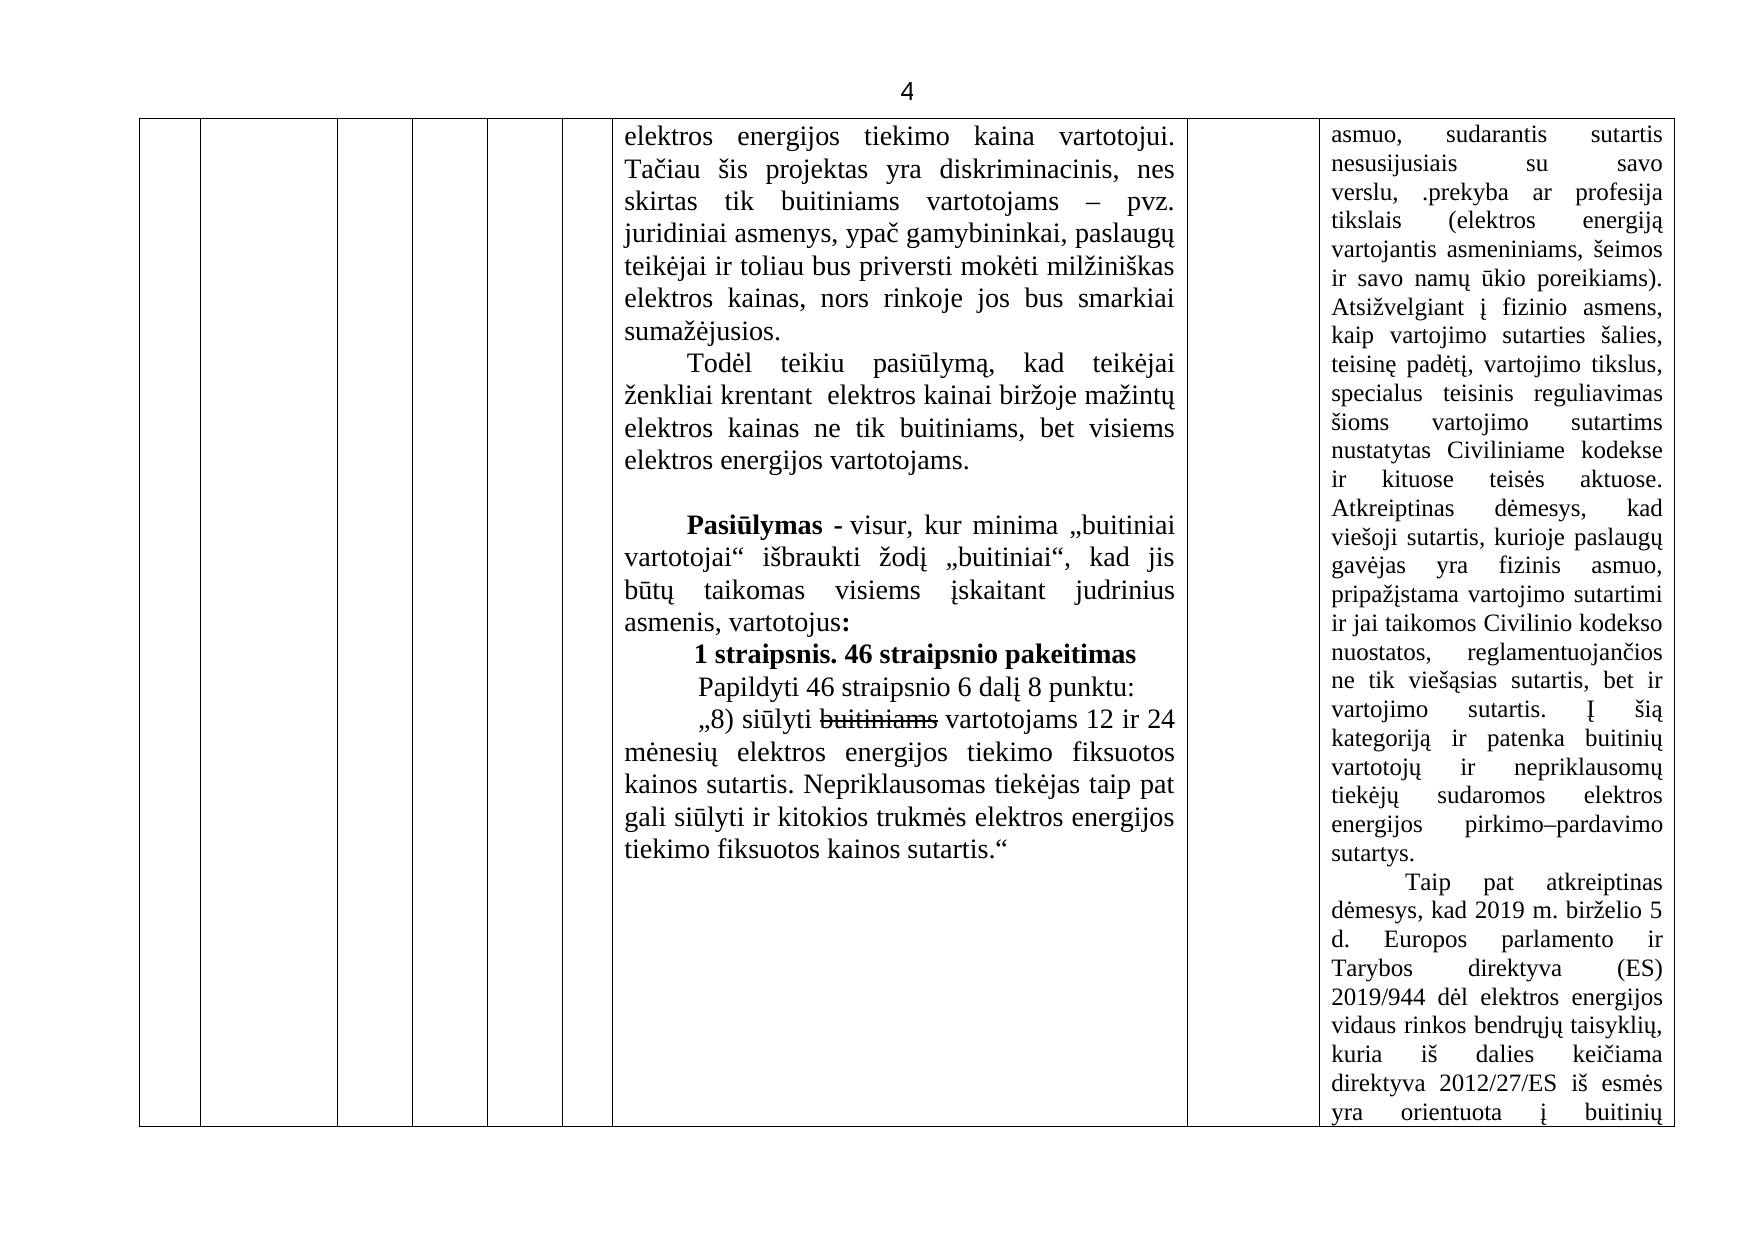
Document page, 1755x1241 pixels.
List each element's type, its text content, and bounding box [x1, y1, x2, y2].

table_cell asmuo, sudarantis sutartis nesusijusiais su savo verslu, .prekyba ar profesija tikslais (elektros energiją vartojantis asmeniniams, šeimos ir savo namų ūkio poreikiams). Atsižvelgiant į fizinio asmens, kaip vartojimo sutarties šalies, teisinę padėtį, vartojimo tikslus, specialus teisinis reguliavimas šioms vartojimo sutartims nustatytas Civiliniame kodekse ir kituose teisės aktuose. Atkreiptinas dėmesys, kad viešoji sutartis, kurioje paslaugų gavėjas yra fizinis asmuo, pripažįstama vartojimo sutartimi ir jai taikomos Civilinio kodekso nuostatos, reglamentuojančios ne tik viešąsias sutartis, bet ir vartojimo sutartis. Į šią kategoriją ir patenka buitinių vartotojų ir nepriklausomų tiekėjų sudaromos elektros energijos pirkimo–pardavimo sutartys. Taip pat atkreiptinas dėmesys, kad 2019 m. birželio 5 d. Europos parlamento ir Tarybos direktyva (ES) 2019/944 dėl elektros energijos vidaus rinkos bendrųjų taisyklių, kuria iš dalies keičiama direktyva 2012/27/ES iš esmės yra orientuota į buitinių [1320, 119, 1674, 1126]
table_cell elektros energijos tiekimo kaina vartotojui. Tačiau šis projektas yra diskriminacinis, nes skirtas tik buitiniams vartotojams – pvz. juridiniai asmenys, ypač gamybininkai, paslaugų teikėjai ir toliau bus priversti mokėti milžiniškas elektros kainas, nors rinkoje jos bus smarkiai sumažėjusios. Todėl teikiu pasiūlymą, kad teikėjai ženkliai krentant elektros kainai biržoje mažintų elektros kainas ne tik buitiniams, bet visiems elektros energijos vartotojams. Pasiūlymas - visur, kur minima „buitiniai vartotojai“ išbraukti žodį „buitiniai“, kad jis būtų taikomas visiems įskaitant judrinius asmenis, vartotojus: 1 straipsnis. 46 straipsnio pakeitimas Papildyti 46 straipsnio 6 dalį 8 punktu: „8) siūlyti buitiniams vartotojams 12 ir 24 mėnesių elektros energijos tiekimo fiksuotos kainos sutartis. Nepriklausomas tiekėjas taip pat gali siūlyti ir kitokios trukmės elektros energijos tiekimo fiksuotos kainos sutartis.“ [613, 119, 1187, 1126]
table_cell [1188, 119, 1319, 1126]
table_cell [563, 119, 612, 1126]
table_cell [338, 119, 412, 1126]
table_cell [201, 119, 337, 1126]
table_cell [488, 119, 562, 1126]
table_cell [413, 119, 487, 1126]
table_cell [140, 119, 200, 1126]
